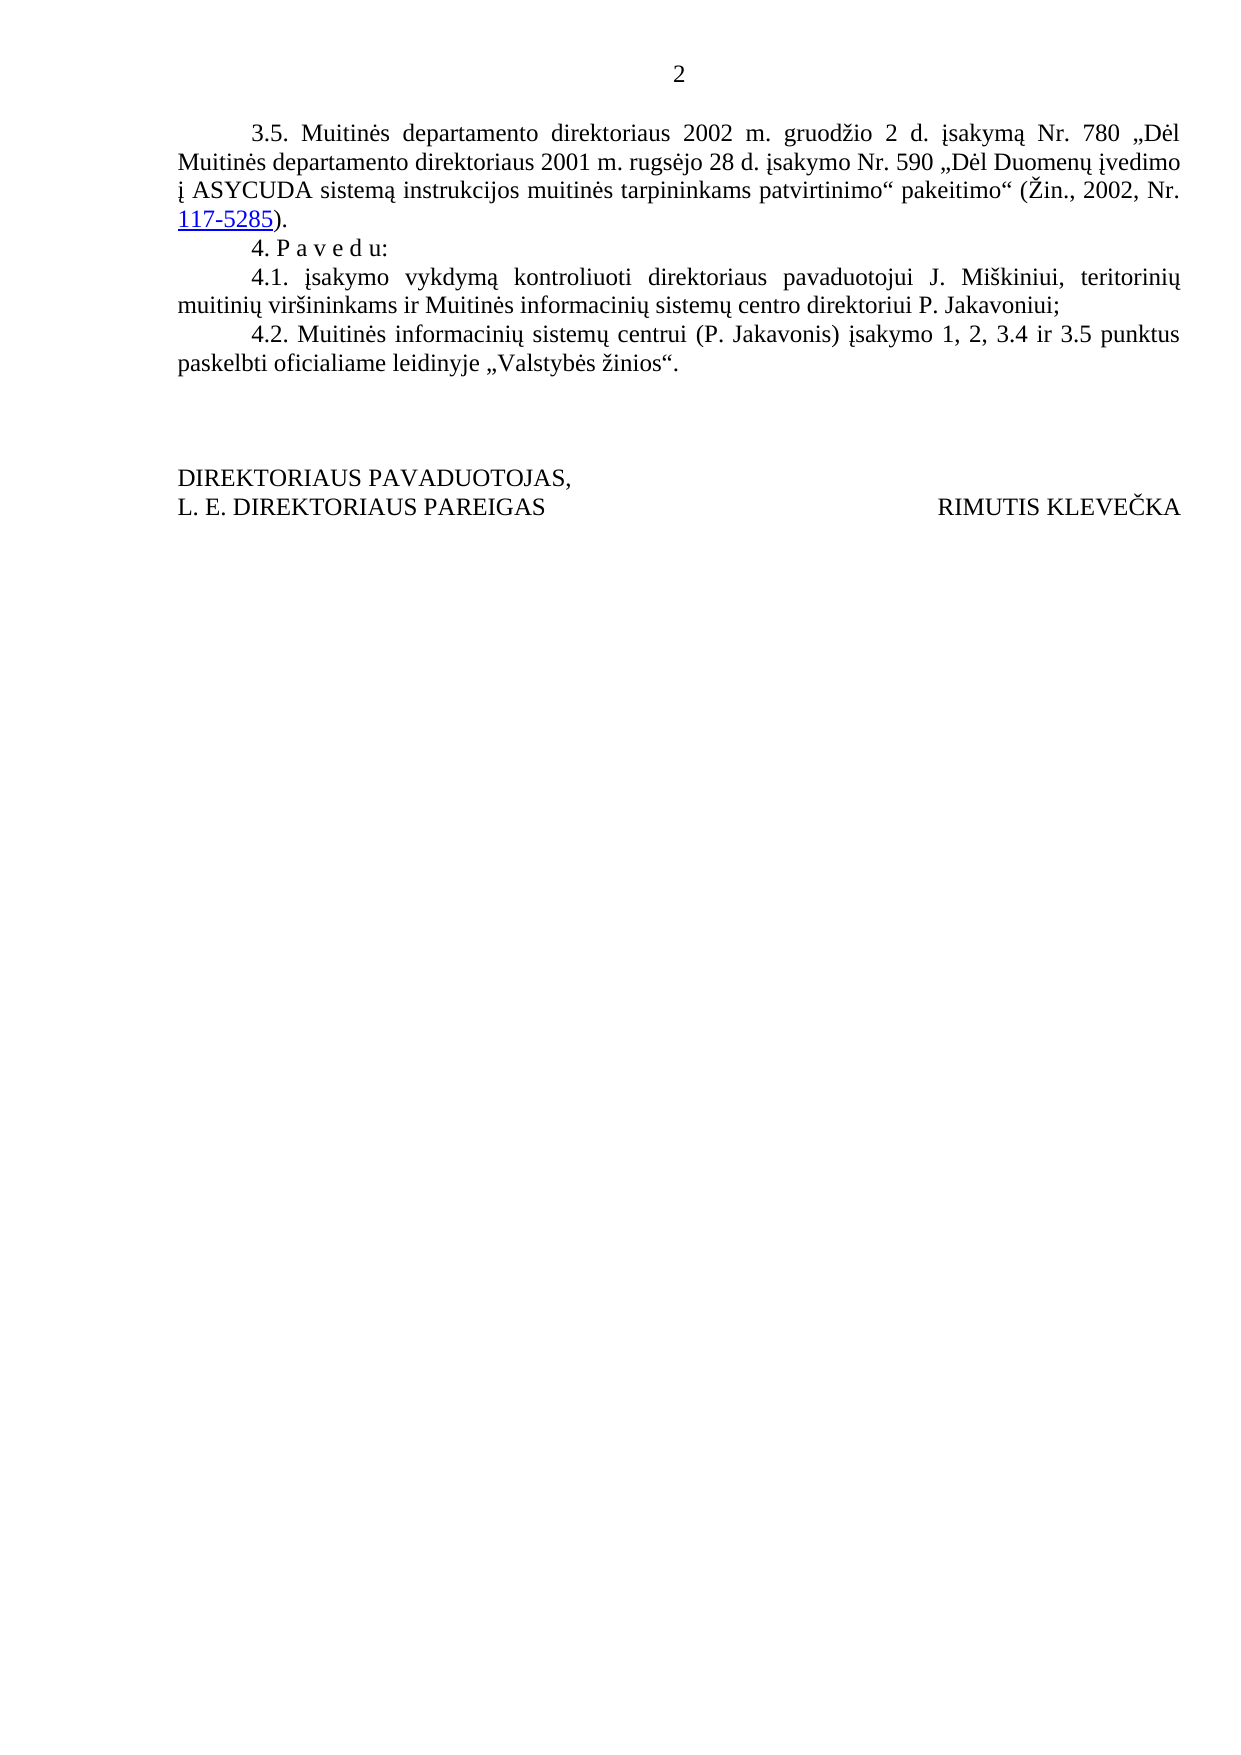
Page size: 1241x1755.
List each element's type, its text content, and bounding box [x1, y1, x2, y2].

text 4. Pavedu: [177, 233, 1181, 262]
text 4.2. Muitinės informacinių sistemų centrui (P. Jakavonis) įsakymo 1, 2, 3.4 ir 3.5 punktus paskelbti oficialiame leidinyje „Valstybės žinios“. [177, 319, 1181, 377]
text L. E. DIREKTORIAUS PAREIGAS RIMUTIS KLEVEČKA [177, 492, 1181, 521]
text 3.5. Muitinės departamento direktoriaus 2002 m. gruodžio 2 d. įsakymą Nr. 780 „Dėl Muitinės departamento direktoriaus 2001 m. rugsėjo 28 d. įsakymo Nr. 590 „Dėl Duomenų įvedimo į ASYCUDA sistemą instrukcijos muitinės tarpininkams patvirtinimo“ pakeitimo“ (Žin., 2002, Nr. 117-5285). [177, 118, 1181, 233]
text DIREKTORIAUS PAVADUOTOJAS, [177, 463, 1181, 492]
text 4.1. įsakymo vykdymą kontroliuoti direktoriaus pavaduotojui J. Miškiniui, teritorinių muitinių viršininkams ir Muitinės informacinių sistemų centro direktoriui P. Jakavoniui; [177, 262, 1181, 319]
